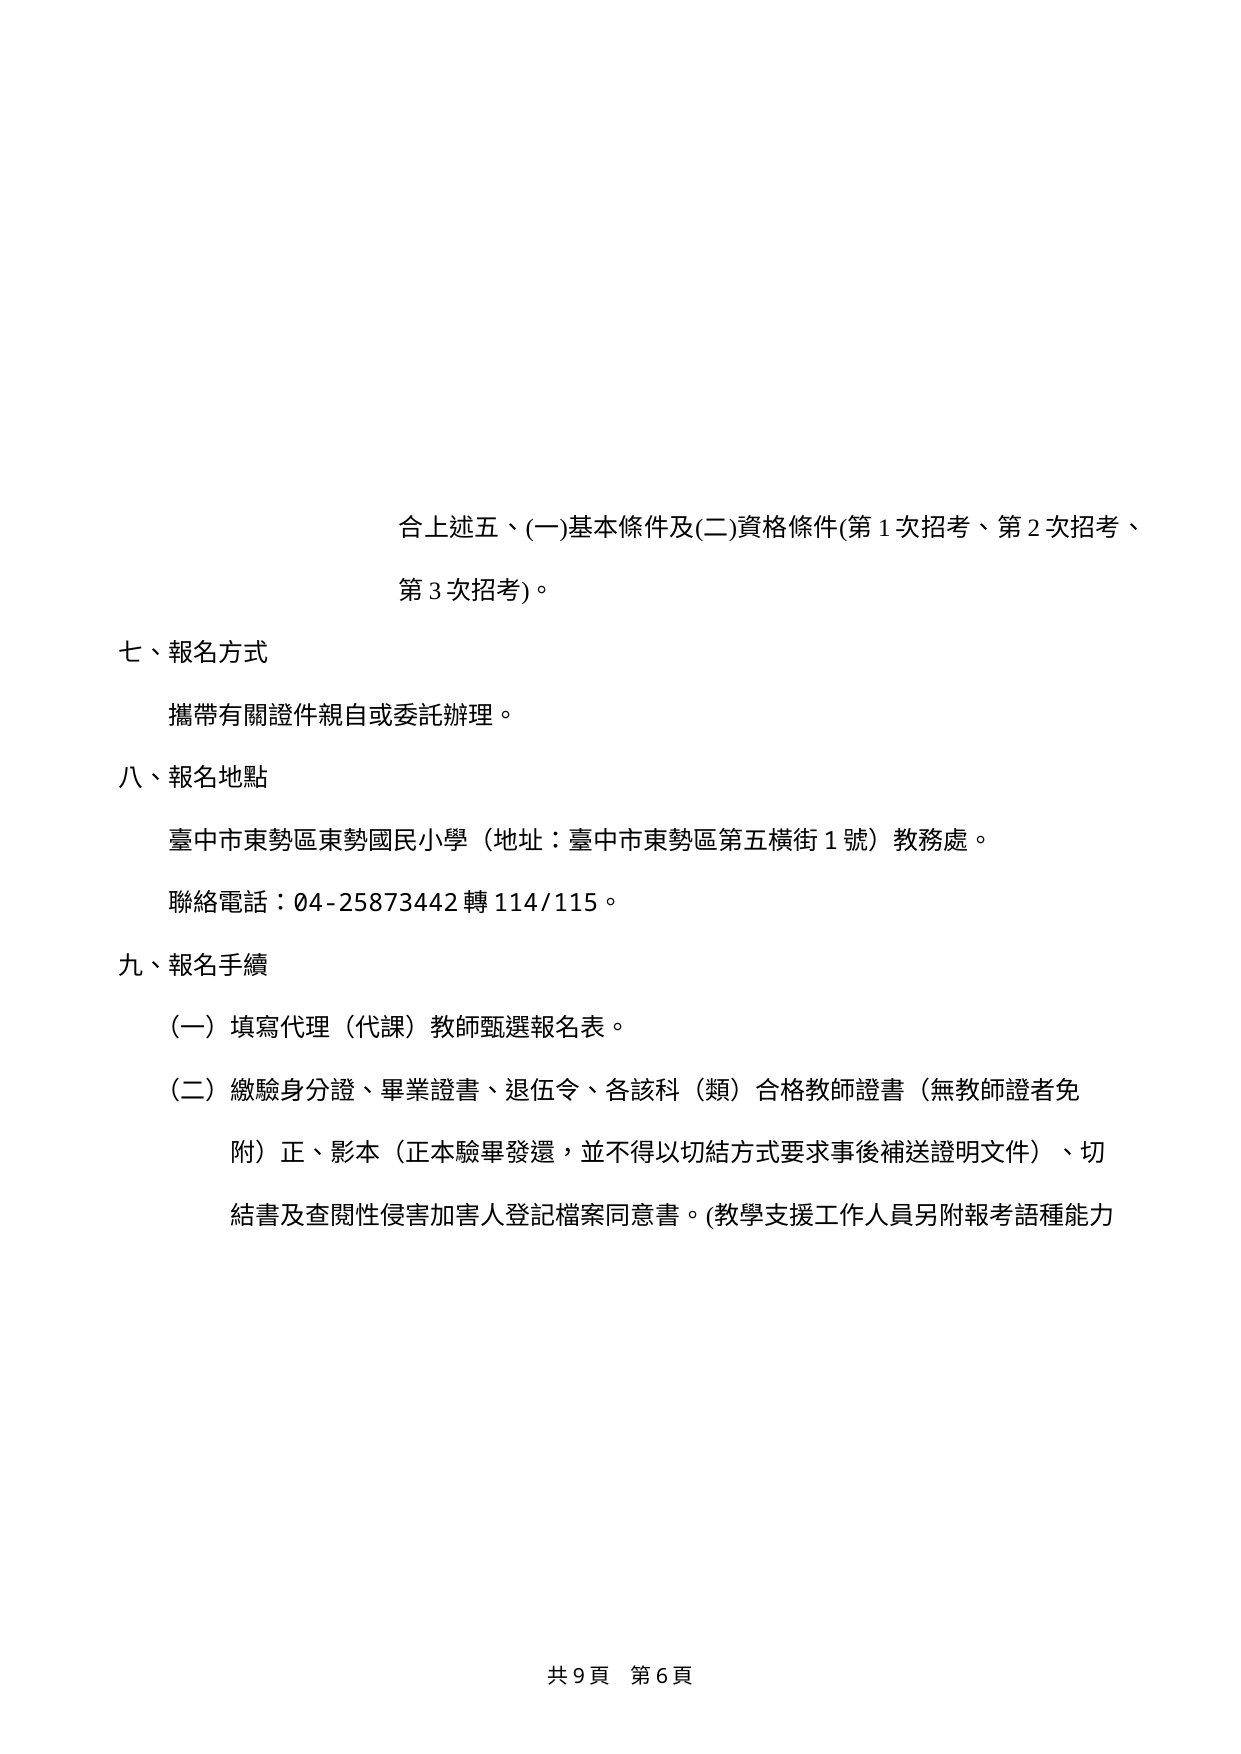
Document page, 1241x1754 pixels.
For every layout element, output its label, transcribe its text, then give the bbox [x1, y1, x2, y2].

text 聯絡電話：04-25873442轉114/115。 [168, 859, 1122, 922]
text 九、報名手續 [118, 922, 1122, 984]
text （二）繳驗身分證、畢業證書、退伍令、各該科（類）合格教師證書（無教師證者免附）正、影本（正本驗畢發還，並不得以切結方式要求事後補送證明文件）、切結書及查閱性侵害加害人登記檔案同意書。(教學支援工作人員另附報考語種能力 [156, 1047, 1122, 1234]
text 八、報名地點 臺中市東勢區東勢國民小學（地址：臺中市東勢區第五橫街1號）教務處。 [118, 734, 1122, 859]
text （一）填寫代理（代課）教師甄選報名表。 [118, 984, 1122, 1047]
text （五）【第5次招考】：報名時間為114年9月22日上午8時至10時止，資格條件須符合上述五、(一)基本條件及(二)資格條件(第1次招考、第2次招考、第3次招考)。 [148, 484, 1122, 609]
text 七、報名方式 攜帶有關證件親自或委託辦理。 [118, 609, 1122, 734]
